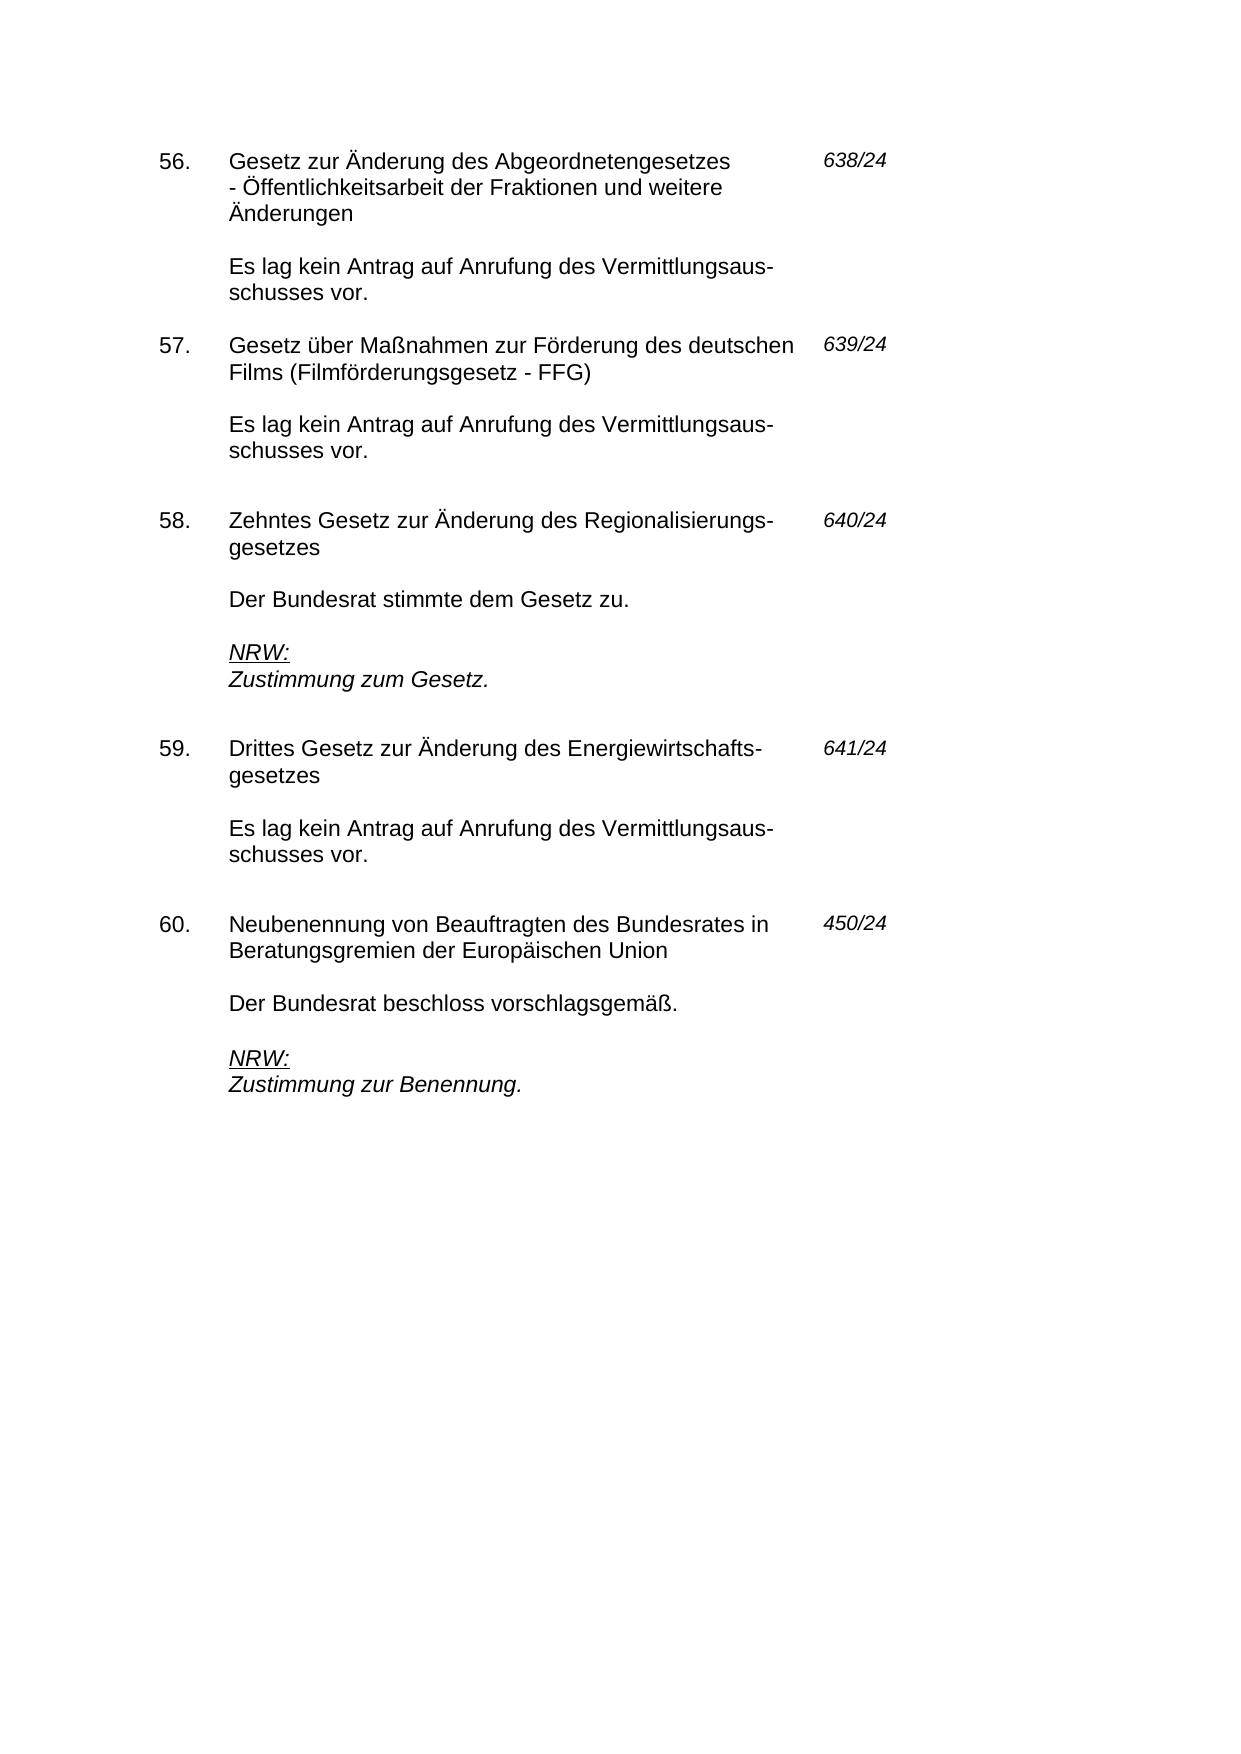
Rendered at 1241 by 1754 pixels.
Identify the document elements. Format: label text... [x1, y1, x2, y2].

table_cell Gesetz über Maßnahmen zur Förderung des deutschen Films (Filmförderungsgesetz - FFG) Es lag kein Antrag auf Anrufung des Vermittlungsaus­schusses vor. [217, 332, 812, 507]
table_cell 59. [148, 735, 217, 911]
table_cell Drittes Gesetz zur Änderung des Energiewirtschafts­gesetzes Es lag kein Antrag auf Anrufung des Vermittlungsaus­schusses vor. [217, 735, 812, 911]
table_cell 56. [148, 148, 217, 332]
table_cell 58. [148, 508, 217, 735]
table_cell 450/24 [812, 911, 959, 1141]
table_cell 57. [148, 332, 217, 507]
table_cell Gesetz zur Änderung des Abgeordnetengesetzes - Öffentlichkeitsarbeit der Fraktionen und weitere Änderungen Es lag kein Antrag auf Anrufung des Vermittlungsaus­schusses vor. [217, 148, 812, 332]
table_cell 60. [148, 911, 217, 1141]
table_cell Zehntes Gesetz zur Änderung des Regionalisierungs­gesetzes Der Bundesrat stimmte dem Gesetz zu. NRW: Zustimmung zum Gesetz. [217, 508, 812, 735]
table_cell Neubenennung von Beauftragten des Bundesrates in Beratungsgremien der Europäischen Union Der Bundesrat beschloss vorschlagsgemäß. NRW: Zustimmung zur Benennung. [217, 911, 812, 1141]
table_cell 640/24 [812, 508, 959, 735]
table_cell 639/24 [812, 332, 959, 507]
table_cell 638/24 [812, 148, 959, 332]
table_cell 641/24 [812, 735, 959, 911]
